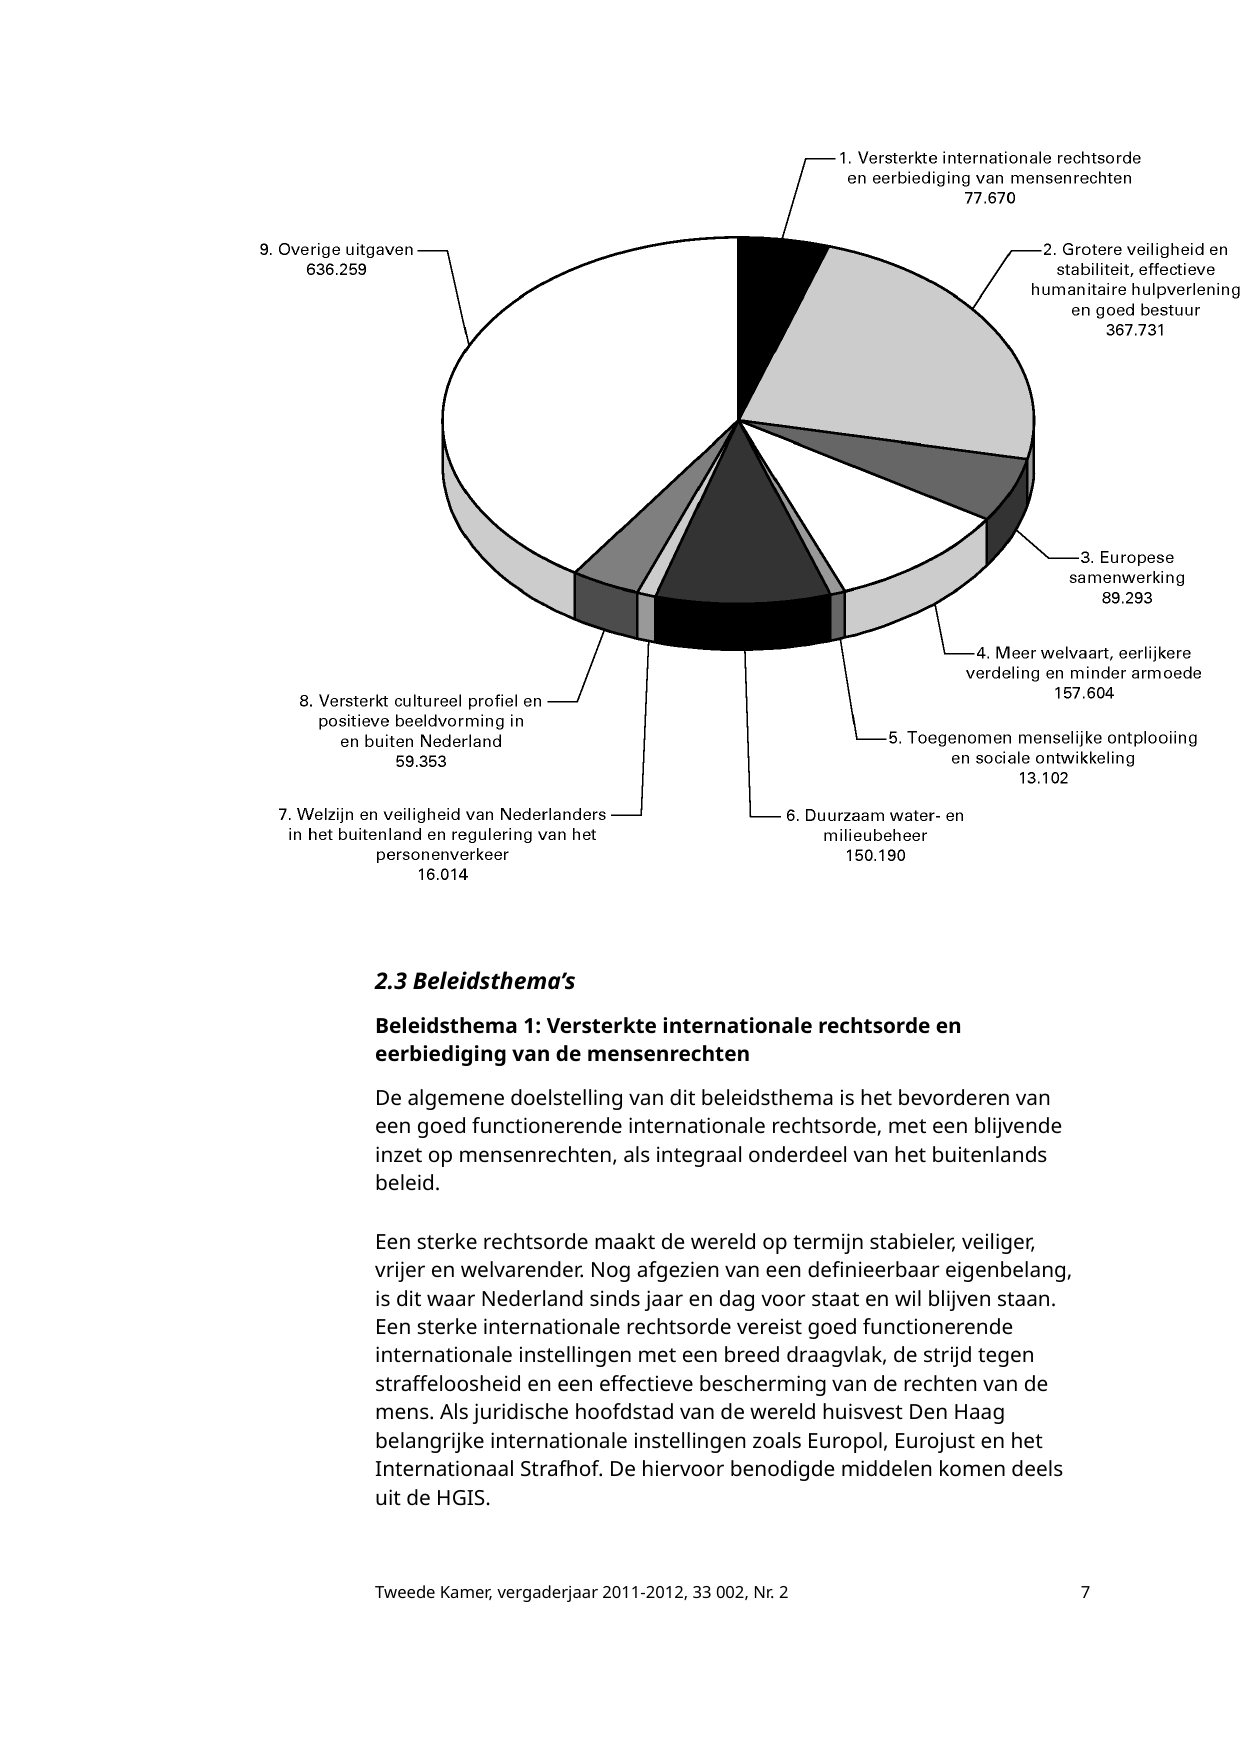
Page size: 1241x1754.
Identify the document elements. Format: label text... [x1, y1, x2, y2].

text Een sterke rechtsorde maakt de wereld op termijn stabieler, veiliger, vrijer en welvarender. Nog afgezien van een definieerbaar eigenbelang, is dit waar Nederland sinds jaar en dag voor staat en wil blijven staan. Een sterke internationale rechtsorde vereist goed functionerende internationale instellingen met een breed draagvlak, de strijd tegen straffeloosheid en een effectieve bescherming van de rechten van de mens. Als juridische hoofdstad van de wereld huisvest Den Haag belangrijke internationale instellingen zoals Europol, Eurojust en het Internationaal Strafhof. De hiervoor benodigde middelen komen deels uit de HGIS. [375, 1227, 1090, 1511]
picture [233, 150, 1241, 884]
text De algemene doelstelling van dit beleidsthema is het bevorderen van een goed functionerende internationale rechtsorde, met een blijvende inzet op mensenrechten, als integraal onderdeel van het buitenlands beleid. [375, 1083, 1090, 1197]
text Beleidsthema 1: Versterkte internationale rechtsorde en eerbiediging van de mensenrechten [375, 1011, 1090, 1068]
subtitle 2.3 Beleidsthema’s [375, 965, 1090, 996]
